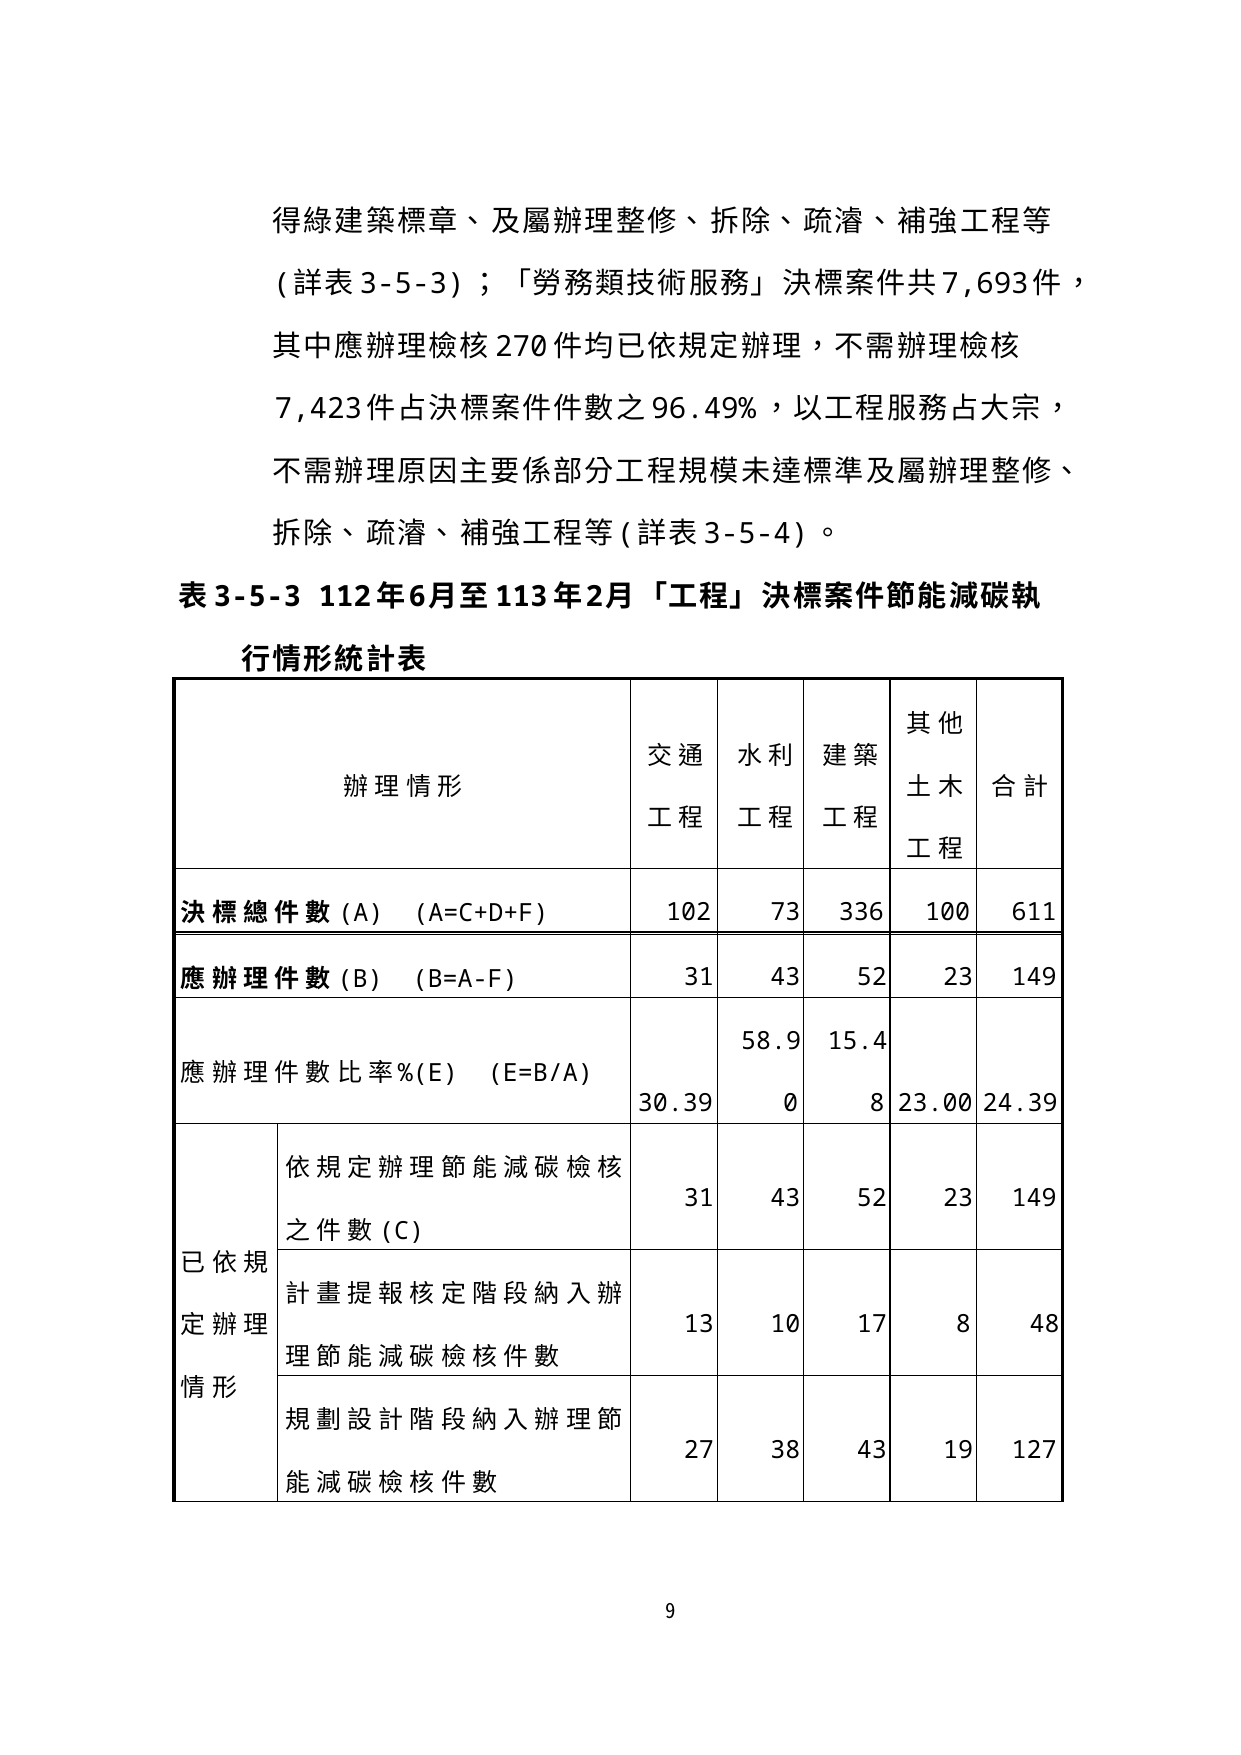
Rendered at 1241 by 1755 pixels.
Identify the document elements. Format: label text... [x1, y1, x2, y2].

table_cell 52 [804, 935, 889, 997]
table_cell 31 [631, 1124, 717, 1249]
table_cell 127 [977, 1376, 1061, 1501]
table_header 交通 工程 [631, 680, 717, 868]
table_cell 17 [804, 1250, 889, 1375]
table_cell 應辦理件數(B) (B=A-F) [176, 935, 630, 997]
table_cell 31 [631, 935, 717, 997]
table_cell 計畫提報核定階段納入辦理節能減碳檢核件數 [278, 1250, 630, 1375]
table_cell 10 [718, 1250, 803, 1375]
table_cell 23 [891, 1124, 976, 1249]
table_cell 336 [804, 869, 889, 931]
text 表3-5-3 112年6月至113年2月「工程」決標案件節能減碳執行情形統計表 [176, 552, 1063, 677]
table_header 其他土木工程 [891, 680, 976, 868]
table_cell 52 [804, 1124, 889, 1249]
table_cell 依規定辦理節能減碳檢核之件數(C) [278, 1124, 630, 1249]
table_header 合計 [977, 680, 1061, 868]
table_cell 已依規定辦理情形 [176, 1124, 277, 1501]
table_cell 611 [977, 869, 1061, 931]
table_cell 48 [977, 1250, 1061, 1375]
table_cell 決標總件數(A) (A=C+D+F) [176, 869, 630, 931]
table_cell 規劃設計階段納入辦理節能減碳檢核件數 [278, 1376, 630, 1501]
text 據工程會提供之112年6月至113年2月決標案件節能減碳執行情形彙整統計表，「工程」決標案件共611件，其中應辦理檢核149件均已依規定辦理，不需辦理檢核462件占決標案件件數之75.61%，以建築工程占大宗，不需辦理原因主要係部分工程經費規模未達標準、規劃取得綠建築標章、及屬辦理整修、拆除、疏濬、補強工程等(詳表3-5-3)；「勞務類技術服務」決標案件共7,693件，其中應辦理檢核270件均已依規定辦理，不需辦理檢核7,423件占決標案件件數之96.49%，以工程服務占大宗，不需辦理原因主要係部分工程規模未達標準及屬辦理整修、拆除、疏濬、補強工程等(詳表3-5-4)。 [266, 177, 1063, 552]
table_cell 43 [718, 1124, 803, 1249]
table_header 建築 工程 [804, 680, 889, 868]
table_cell 27 [631, 1376, 717, 1501]
table_cell 58.90 [718, 998, 803, 1123]
table_cell 43 [804, 1376, 889, 1501]
table_cell 19 [891, 1376, 976, 1501]
table_cell 13 [631, 1250, 717, 1375]
table_cell 23 [891, 935, 976, 997]
table_cell 38 [718, 1376, 803, 1501]
table_cell 149 [977, 935, 1061, 997]
table_header 辦理情形 [176, 680, 630, 868]
table_header 水利 工程 [718, 680, 803, 868]
table_cell 43 [718, 935, 803, 997]
table_cell 149 [977, 1124, 1061, 1249]
table_cell 30.39 [631, 998, 717, 1123]
table_cell 24.39 [977, 998, 1061, 1123]
table_cell 應辦理件數比率%(E) (E=B/A) [176, 998, 630, 1123]
table_cell 100 [891, 869, 976, 931]
table_cell 73 [718, 869, 803, 931]
table_cell 102 [631, 869, 717, 931]
table_cell 15.48 [804, 998, 889, 1123]
table_cell 8 [891, 1250, 976, 1375]
table_cell 23.00 [891, 998, 976, 1123]
